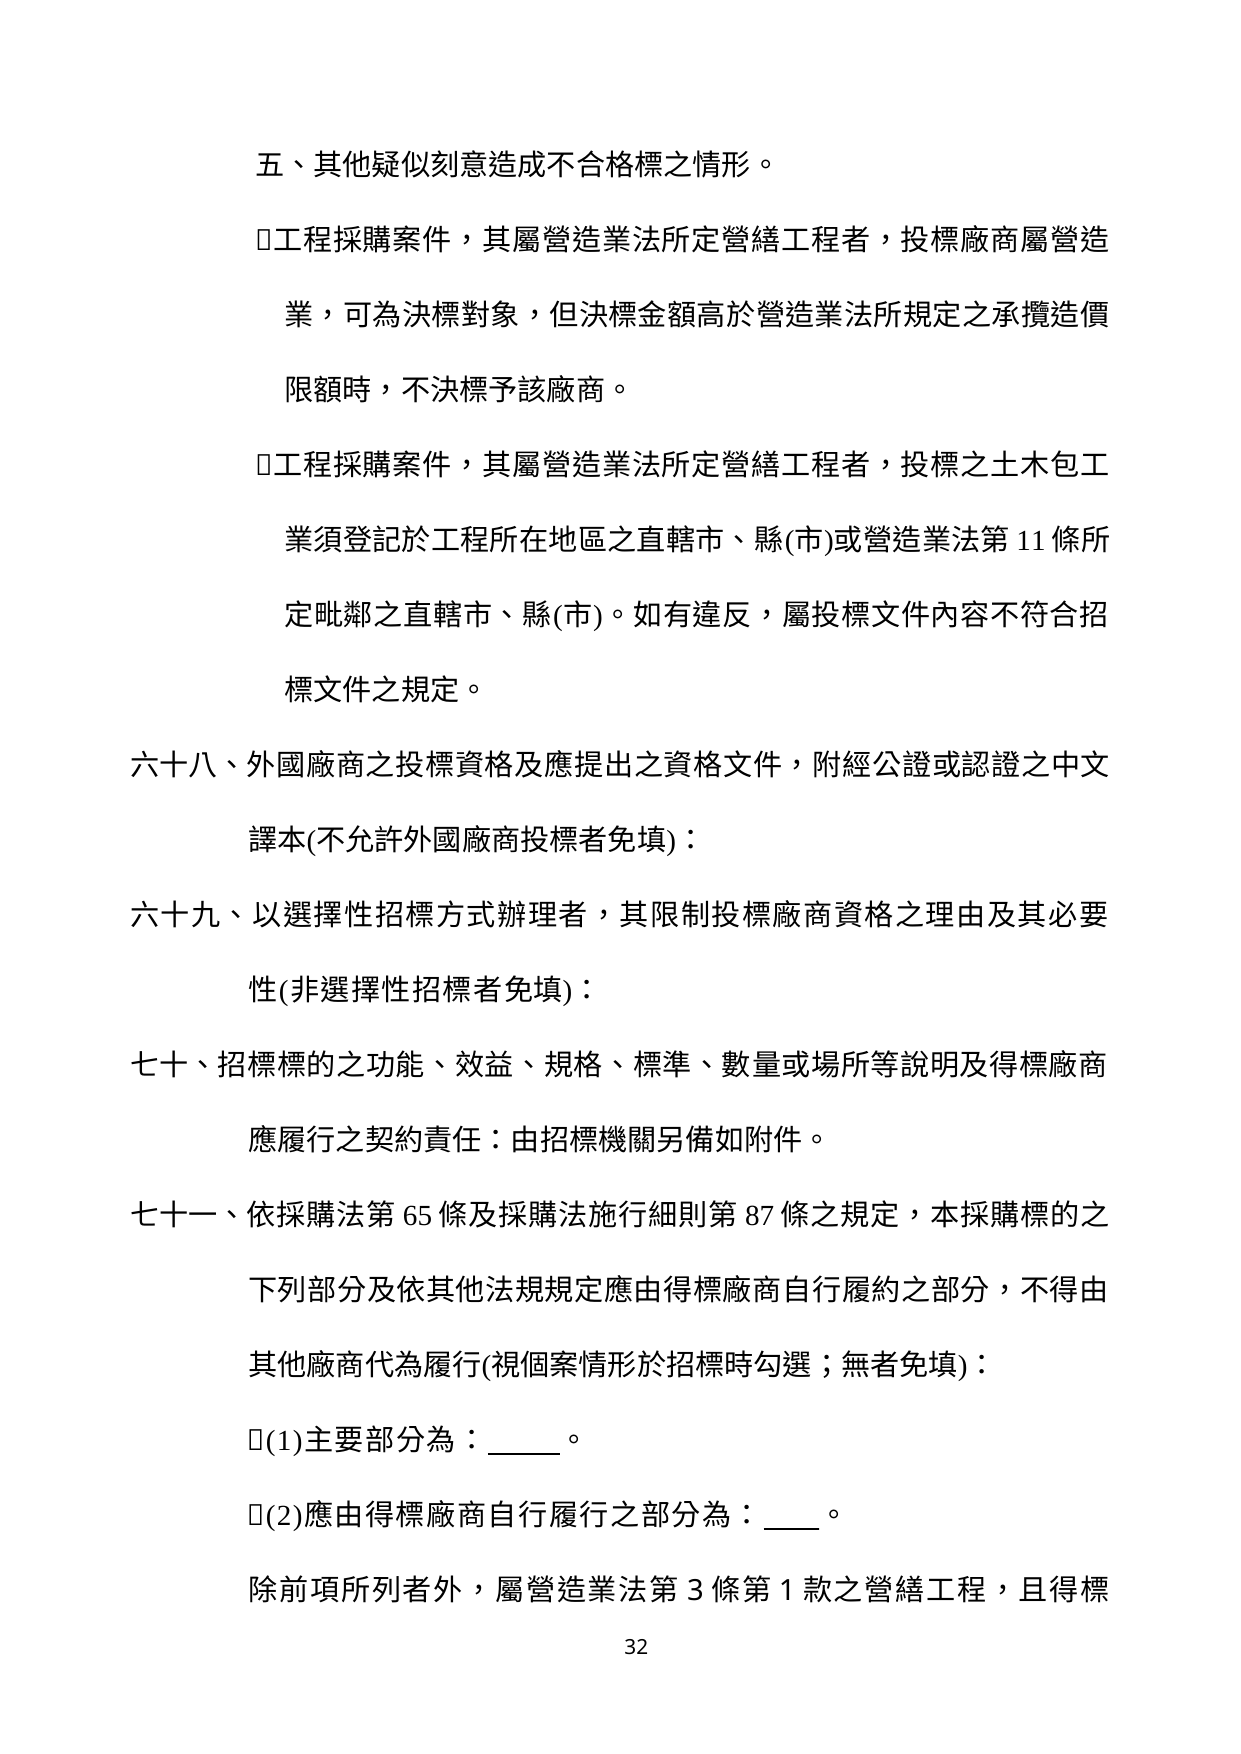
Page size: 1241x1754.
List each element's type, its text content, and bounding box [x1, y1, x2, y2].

text (2)應由得標廠商自行履行之部分為： 。 [130, 1475, 1110, 1550]
text 五、其他疑似刻意造成不合格標之情形。 [255, 125, 1110, 200]
list 以選擇性招標方式辦理者，其限制投標廠商資格之理由及其必要性(非選擇性招標者免填)： [130, 875, 1110, 1025]
text 工程採購案件，其屬營造業法所定營繕工程者，投標廠商屬營造業，可為決標對象，但決標金額高於營造業法所規定之承攬造價限額時，不決標予該廠商。 [255, 200, 1110, 425]
list 招標標的之功能、效益、規格、標準、數量或場所等說明及得標廠商應履行之契約責任：由招標機關另備如附件。 [130, 1025, 1110, 1175]
text 除前項所列者外，屬營造業法第3條第1款之營繕工程，且得標廠商為營造業者，其主要部分尚包括：工地主任、工地負責人、專任工程人員、安全衛生人員均應為該營造業廠商僱用之人員。但得標之營造業廠商符合營造業法規定採委託建築師或技師逐案按各類科技師之執業範圍核實執行綜理施工管理，並簽章負責專任工程人員應辦理之工作者，則前開專任工程人員非屬主要部分。 [248, 1550, 1110, 1625]
list 外國廠商之投標資格及應提出之資格文件，附經公證或認證之中文譯本(不允許外國廠商投標者免填)： [130, 725, 1110, 875]
text (1)主要部分為： 。 [130, 1400, 1110, 1475]
list 依採購法第65條及採購法施行細則第87條之規定，本採購標的之下列部分及依其他法規規定應由得標廠商自行履約之部分，不得由其他廠商代為履行(視個案情形於招標時勾選；無者免填)： [130, 1175, 1110, 1400]
text 工程採購案件，其屬營造業法所定營繕工程者，投標之土木包工業須登記於工程所在地區之直轄市、縣(市)或營造業法第11條所定毗鄰之直轄市、縣(市)。如有違反，屬投標文件內容不符合招標文件之規定。 [255, 425, 1110, 725]
